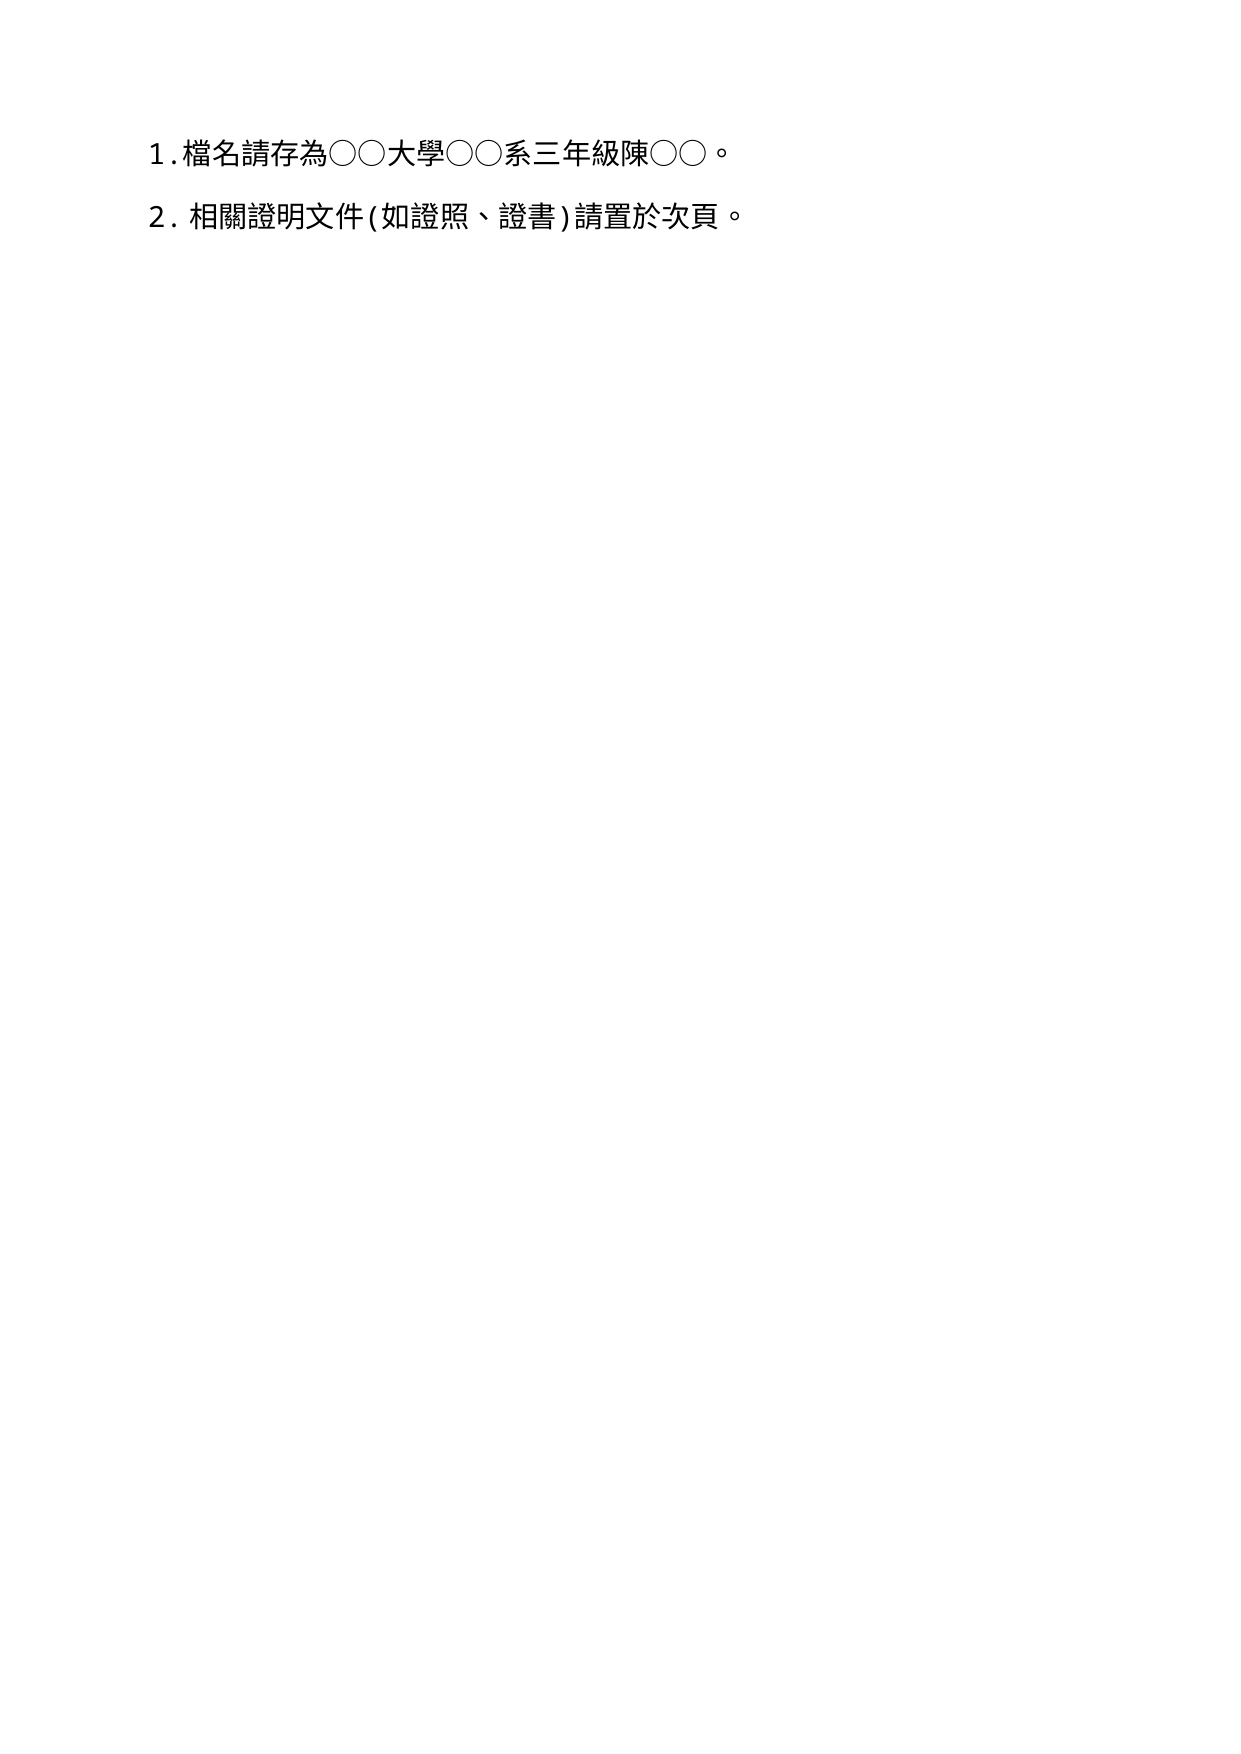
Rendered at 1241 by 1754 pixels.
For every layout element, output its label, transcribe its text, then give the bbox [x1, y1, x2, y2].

text 2. 相關證明文件(如證照、證書)請置於次頁。 [148, 173, 1092, 236]
text 1.檔名請存為○○大學○○系三年級陳○○。 [148, 111, 1092, 173]
